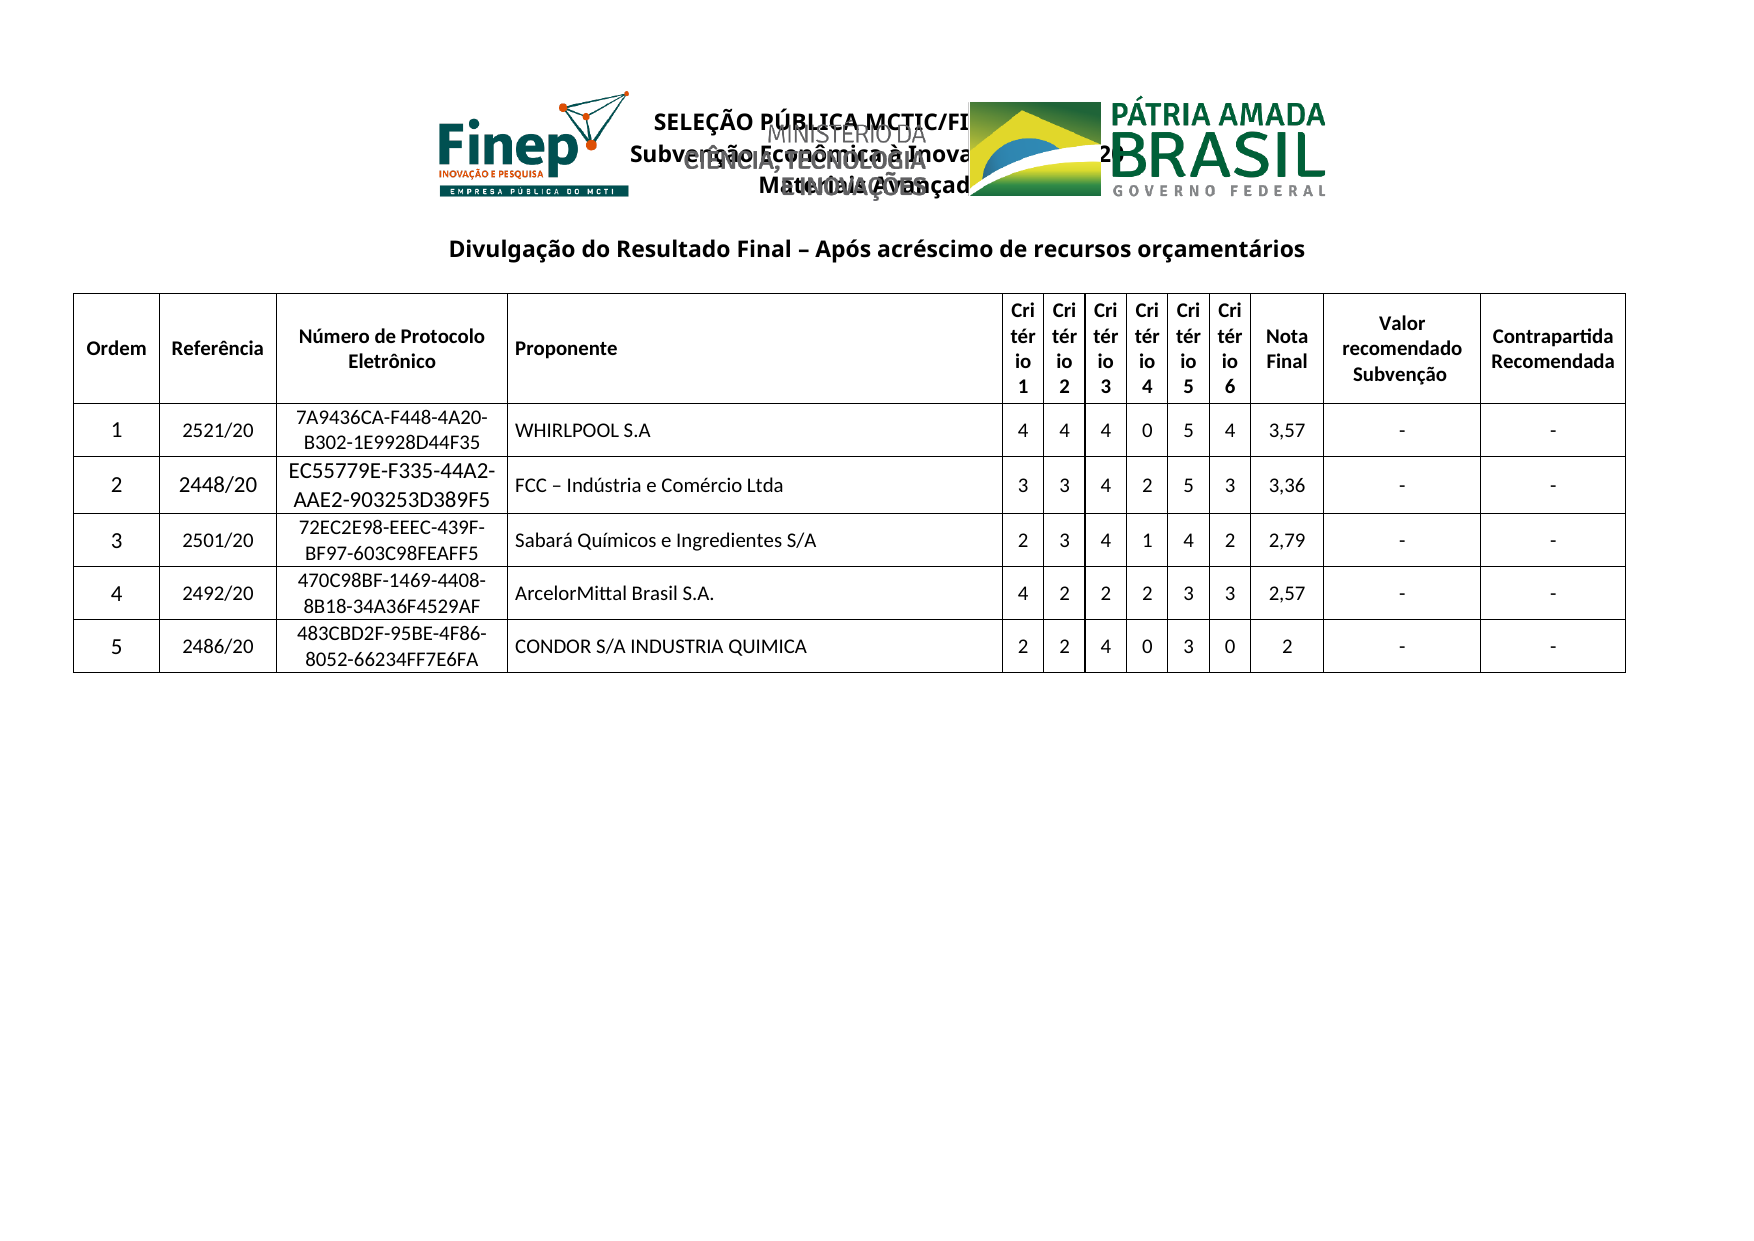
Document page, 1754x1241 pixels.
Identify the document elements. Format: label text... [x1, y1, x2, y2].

table_cell 4 [1003, 404, 1043, 456]
table_cell EC55779E-F335-44A2-AAE2-903253D389F5 [277, 457, 507, 513]
table_cell 2 [1003, 514, 1043, 566]
table_cell 0 [1127, 620, 1167, 672]
table_cell 2448/20 [160, 457, 276, 513]
table_cell - [1481, 404, 1625, 456]
table_cell 4 [1086, 620, 1126, 672]
table_cell 4 [1003, 567, 1043, 619]
table_cell 2492/20 [160, 567, 276, 619]
table_cell 2 [1127, 567, 1167, 619]
table_cell CONDOR S/A INDUSTRIA QUIMICA [508, 620, 1002, 672]
table_cell Valor recomendado Subvenção [1324, 294, 1480, 402]
table_cell WHIRLPOOL S.A [508, 404, 1002, 456]
table_cell 2 [1086, 567, 1126, 619]
table_cell Critério 3 [1086, 294, 1126, 402]
table_cell 1 [74, 404, 159, 456]
table_cell 2 [1044, 620, 1084, 672]
table_cell 5 [74, 620, 159, 672]
table_cell 2 [74, 457, 159, 513]
table_cell 3 [1044, 457, 1084, 513]
table_cell 2 [1210, 514, 1250, 566]
table_cell 0 [1127, 404, 1167, 456]
table_cell Sabará Químicos e Ingredientes S/A [508, 514, 1002, 566]
table_cell Critério 4 [1127, 294, 1167, 402]
table_cell Nota Final [1251, 294, 1323, 402]
table_cell 3,57 [1251, 404, 1323, 456]
table_cell Critério 6 [1210, 294, 1250, 402]
table_cell 4 [1086, 404, 1126, 456]
table_cell Referência [160, 294, 276, 402]
table_cell 4 [1210, 404, 1250, 456]
table_cell 3,36 [1251, 457, 1323, 513]
table_cell 2521/20 [160, 404, 276, 456]
table_cell - [1324, 514, 1480, 566]
table_cell 2,57 [1251, 567, 1323, 619]
table_cell 3 [1168, 620, 1209, 672]
table_cell - [1481, 457, 1625, 513]
table_cell 2,79 [1251, 514, 1323, 566]
table_cell 3 [74, 514, 159, 566]
table_cell 4 [1044, 404, 1084, 456]
table_cell 2 [1251, 620, 1323, 672]
table_cell 2 [1003, 620, 1043, 672]
table_cell 1 [1127, 514, 1167, 566]
table_cell 7A9436CA-F448-4A20-B302-1E9928D44F35 [277, 404, 507, 456]
table_cell 2 [1044, 567, 1084, 619]
table_cell Ordem [74, 294, 159, 402]
table_cell 4 [1086, 514, 1126, 566]
table_cell 3 [1210, 457, 1250, 513]
table_cell FCC – Indústria e Comércio Ltda [508, 457, 1002, 513]
table_cell Proponente [508, 294, 1002, 402]
table_cell 4 [74, 567, 159, 619]
table_cell Critério 1 [1003, 294, 1043, 402]
table_cell 72EC2E98-EEEC-439F-BF97-603C98FEAFF5 [277, 514, 507, 566]
table_cell 4 [1168, 514, 1209, 566]
table_cell - [1324, 457, 1480, 513]
table_cell 5 [1168, 404, 1209, 456]
table_cell 3 [1210, 567, 1250, 619]
table_cell - [1324, 567, 1480, 619]
table_cell Número de Protocolo Eletrônico [277, 294, 507, 402]
table_cell 2501/20 [160, 514, 276, 566]
table_cell Contrapartida Recomendada [1481, 294, 1625, 402]
table_cell - [1481, 514, 1625, 566]
table_cell 4 [1086, 457, 1126, 513]
table_cell - [1481, 620, 1625, 672]
table_cell 2486/20 [160, 620, 276, 672]
table_cell - [1324, 404, 1480, 456]
table_cell - [1324, 620, 1480, 672]
table_cell 470C98BF-1469-4408-8B18-34A36F4529AF [277, 567, 507, 619]
table_cell - [1481, 567, 1625, 619]
table_cell Critério 5 [1168, 294, 1209, 402]
table_cell ArcelorMittal Brasil S.A. [508, 567, 1002, 619]
table_cell 483CBD2F-95BE-4F86-8052-66234FF7E6FA [277, 620, 507, 672]
table_cell 0 [1210, 620, 1250, 672]
table_cell Critério 2 [1044, 294, 1084, 402]
table_cell 3 [1003, 457, 1043, 513]
table_cell 3 [1168, 567, 1209, 619]
table_cell 5 [1168, 457, 1209, 513]
table_cell 3 [1044, 514, 1084, 566]
table_cell 2 [1127, 457, 1167, 513]
